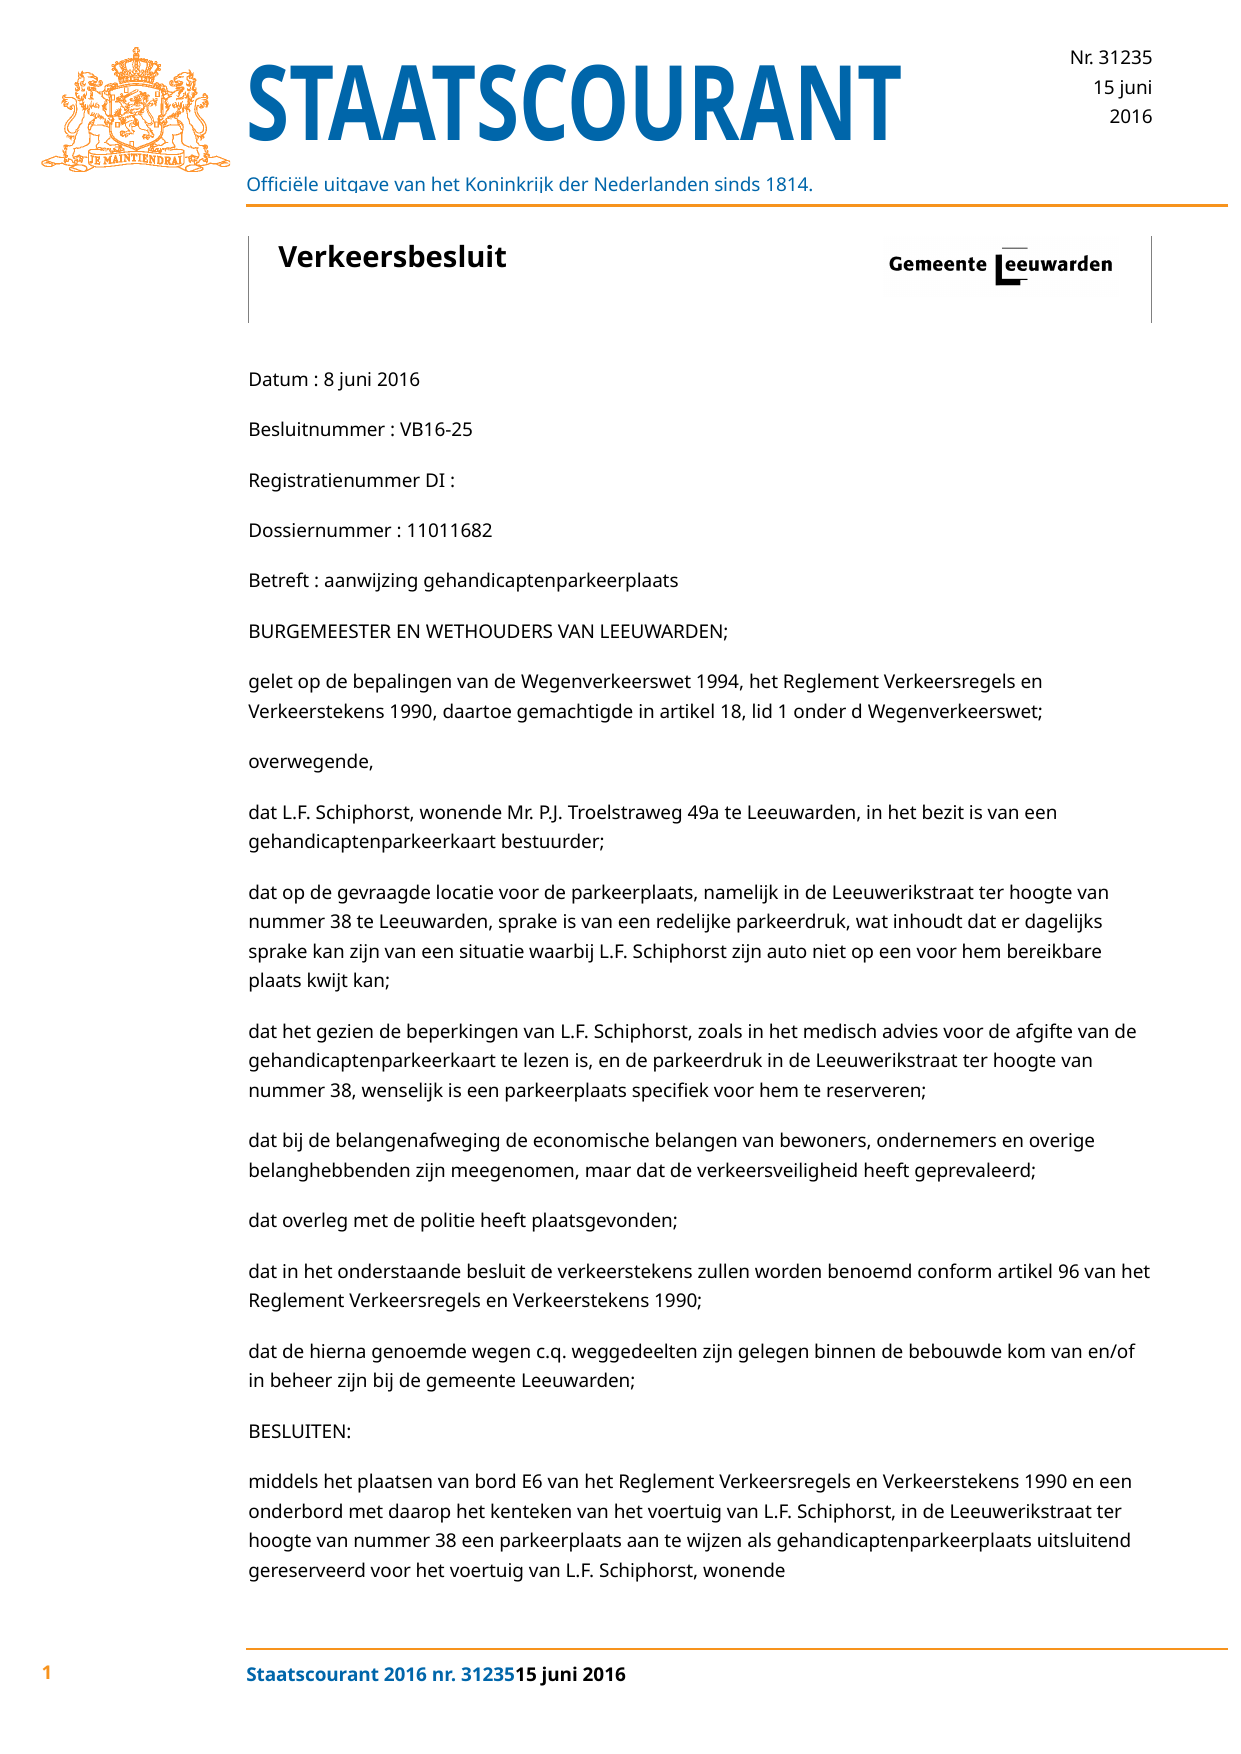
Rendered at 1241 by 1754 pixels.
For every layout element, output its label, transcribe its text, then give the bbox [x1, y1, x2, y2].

picture [882, 236, 1119, 297]
text Besluitnummer : VB16-25 [248, 416, 1152, 442]
picture [41, 47, 231, 172]
text overwegende, [248, 748, 1152, 774]
text dat het gezien de beperkingen van L.F. Schiphorst, zoals in het medisch advies voor de afgifte van de gehandicaptenparkeerkaart te lezen is, en de parkeerdruk in de Leeuwerikstraat ter hoogte van nummer 38, wenselijk is een parkeerplaats specifiek voor hem te reserveren; [248, 1018, 1152, 1103]
table_header Verkeersbesluit [249, 236, 850, 323]
text Registratienummer DI : [248, 467, 1152, 492]
text Datum : 8 juni 2016 [248, 366, 1152, 392]
table_header [850, 236, 1151, 323]
text dat L.F. Schiphorst, wonende Mr. P.J. Troelstraweg 49a te Leeuwarden, in het bezit is van een gehandicaptenparkeerkaart bestuurder; [248, 799, 1152, 854]
text dat op de gevraagde locatie voor de parkeerplaats, namelijk in de Leeuwerikstraat ter hoogte van nummer 38 te Leeuwarden, sprake is van een redelijke parkeerdruk, wat inhoudt dat er dagelijks sprake kan zijn van een situatie waarbij L.F. Schiphorst zijn auto niet op een voor hem bereikbare plaats kwijt kan; [248, 879, 1152, 993]
text dat bij de belangenafweging de economische belangen van bewoners, ondernemers en overige belanghebbenden zijn meegenomen, maar dat de verkeersveiligheid heeft geprevaleerd; [248, 1128, 1152, 1183]
text dat overleg met de politie heeft plaatsgevonden; [248, 1208, 1152, 1233]
text Betreft : aanwijzing gehandicaptenparkeerplaats [248, 568, 1152, 593]
text dat in het onderstaande besluit de verkeerstekens zullen worden benoemd conform artikel 96 van het Reglement Verkeersregels en Verkeerstekens 1990; [248, 1258, 1152, 1313]
text BESLUITEN: [248, 1418, 1152, 1444]
text Dossiernummer : 11011682 [248, 517, 1152, 543]
text BURGEMEESTER EN WETHOUDERS VAN LEEUWARDEN; [248, 618, 1152, 644]
text gelet op de bepalingen van de Wegenverkeerswet 1994, het Reglement Verkeersregels en Verkeerstekens 1990, daartoe gemachtigde in artikel 18, lid 1 onder d Wegenverkeerswet; [248, 668, 1152, 724]
text middels het plaatsen van bord E6 van het Reglement Verkeersregels en Verkeerstekens 1990 en een onderbord met daarop het kenteken van het voertuig van L.F. Schiphorst, in de Leeuwerikstraat ter hoogte van nummer 38 een parkeerplaats aan te wijzen als gehandicaptenparkeerplaats uitsluitend gereserveerd voor het voertuig van L.F. Schiphorst, wonende [248, 1468, 1152, 1583]
text dat de hierna genoemde wegen c.q. weggedeelten zijn gelegen binnen de bebouwde kom van en/of in beheer zijn bij de gemeente Leeuwarden; [248, 1338, 1152, 1393]
